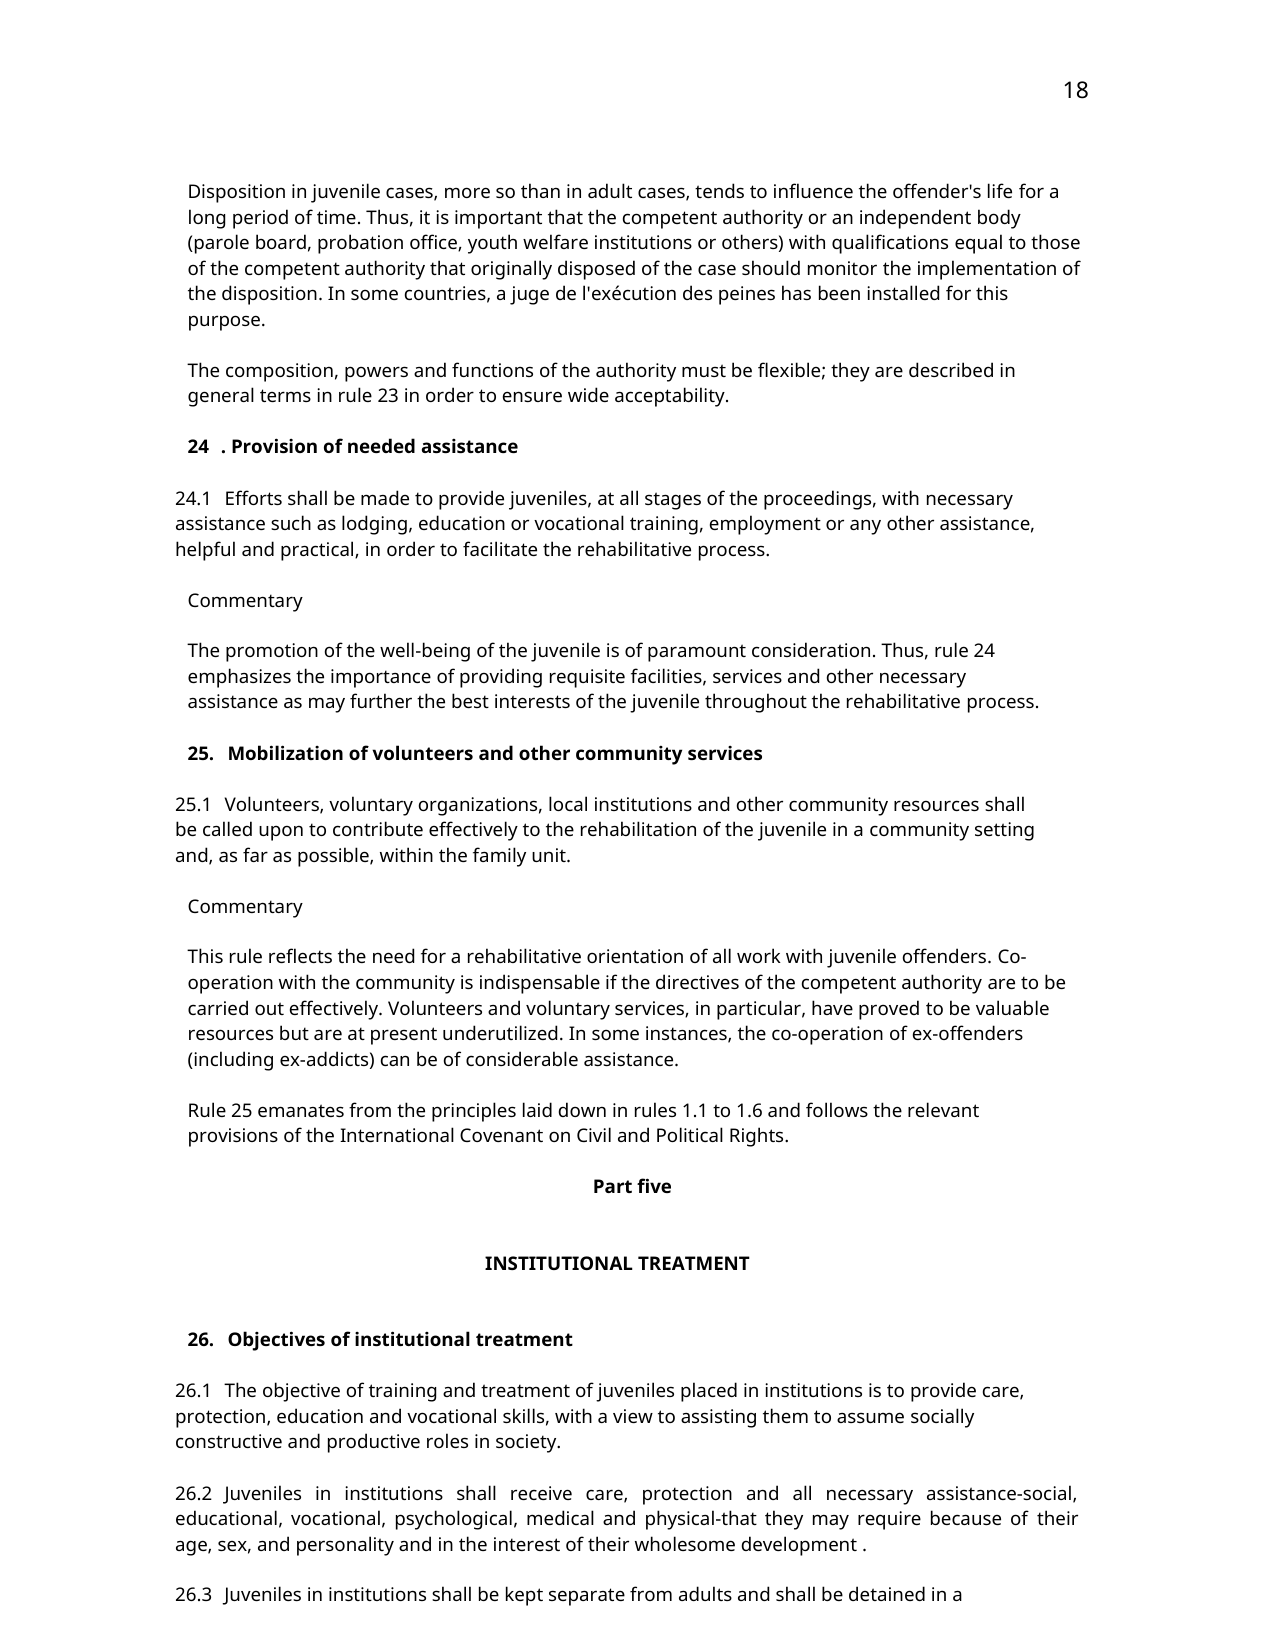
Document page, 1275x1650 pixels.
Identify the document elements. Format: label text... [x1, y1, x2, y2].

text The composition, powers and functions of the authority must be flexible; they are described in general terms in rule 23 in order to ensure wide acceptability. [187, 357, 1083, 408]
list . Provision of needed assistance [187, 434, 1098, 459]
text Commentary [187, 587, 1098, 612]
list Volunteers, voluntary organizations, local institutions and other community resources shall be called upon to contribute effectively to the rehabilitation of the juvenile in a community setting and, as far as possible, within the family unit. [175, 791, 1046, 867]
list Objectives of institutional treatment [187, 1327, 1098, 1352]
text Commentary [187, 893, 1098, 918]
text The promotion of the well-being of the juvenile is of paramount consideration. Thus, rule 24 emphasizes the importance of providing requisite facilities, services and other necessary assistance as may further the best interests of the juvenile throughout the rehabilitative process. [187, 638, 1061, 714]
list The objective of training and treatment of juveniles placed in institutions is to provide care, protection, education and vocational skills, with a view to assisting them to assume socially constructive and productive roles in society. [175, 1378, 1049, 1454]
list Mobilization of volunteers and other community services [187, 740, 1098, 765]
text Disposition in juvenile cases, more so than in adult cases, tends to influence the offender's life for a long period of time. Thus, it is important that the competent authority or an independent body (parole board, probation office, youth welfare institutions or others) with qualifications equal to those of the competent authority that originally disposed of the case should monitor the implementation of the disposition. In some countries, a juge de l'exécution des peines has been installed for this purpose. [187, 178, 1083, 332]
list Efforts shall be made to provide juveniles, at all stages of the proceedings, with necessary assistance such as lodging, education or vocational training, employment or any other assistance, helpful and practical, in order to facilitate the rehabilitative process. [175, 485, 1048, 561]
list Juveniles in institutions shall be kept separate from adults and shall be detained in a [175, 1582, 1037, 1607]
subtitle Part five INSTITUTIONAL TREATMENT [485, 1173, 791, 1276]
list Juveniles in institutions shall receive care, protection and all necessary assistance-social, educational, vocational, psychological, medical and physical-that they may require because of their age, sex, and personality and in the interest of their wholesome development . [175, 1480, 1078, 1556]
text Rule 25 emanates from the principles laid down in rules 1.1 to 1.6 and follows the relevant provisions of the International Covenant on Civil and Political Rights. [187, 1097, 1050, 1148]
text This rule reflects the need for a rehabilitative orientation of all work with juvenile offenders. Co-operation with the community is indispensable if the directives of the competent authority are to be carried out effectively. Volunteers and voluntary services, in particular, have proved to be valuable resources but are at present underutilized. In some instances, the co-operation of ex-offenders (including ex-addicts) can be of considerable assistance. [187, 944, 1079, 1071]
